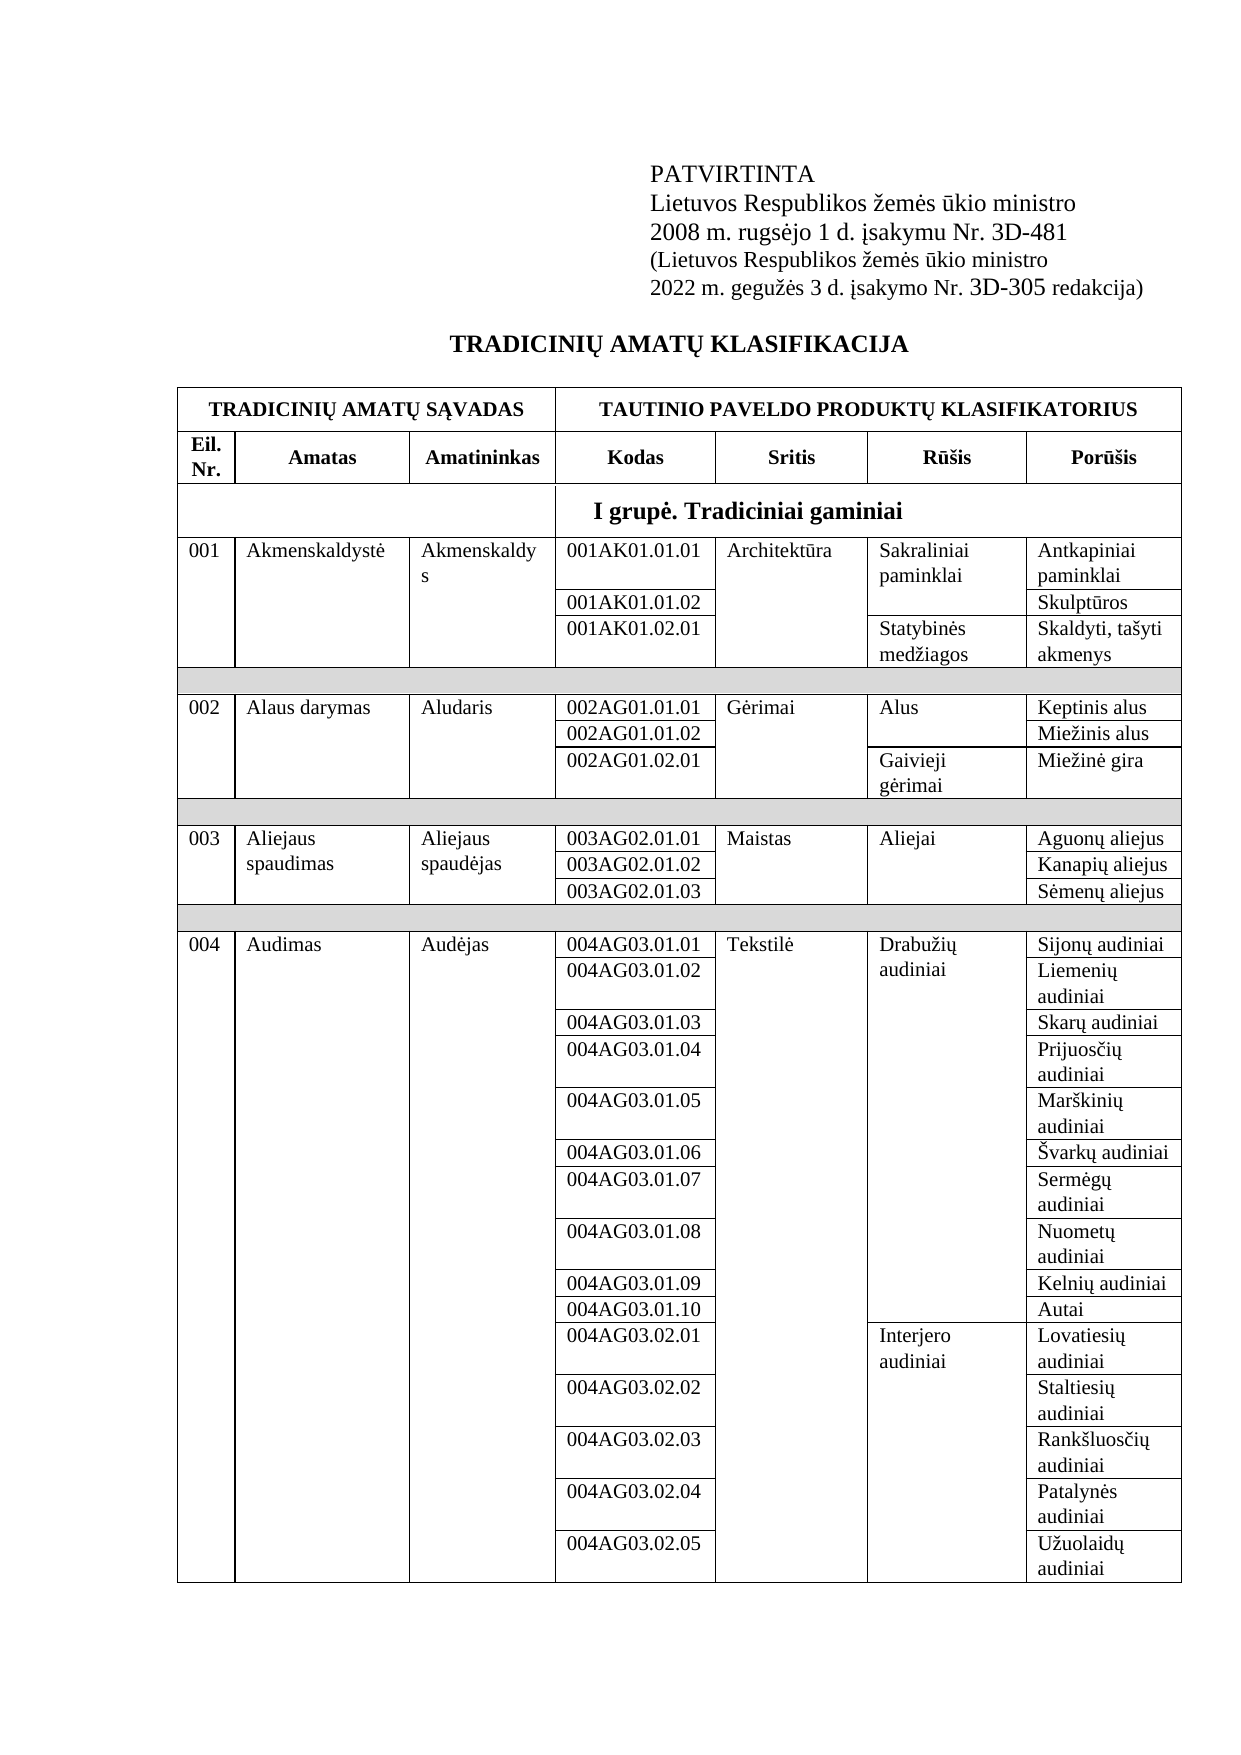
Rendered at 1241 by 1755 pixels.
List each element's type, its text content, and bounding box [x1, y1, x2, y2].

table_cell Eil. Nr. [178, 432, 234, 483]
table_cell 004 [178, 932, 234, 1582]
table_cell Interjero audiniai [868, 1323, 1026, 1582]
table_cell 002AG01.01.01 [556, 695, 715, 720]
table_cell 001AK01.01.02 [556, 590, 715, 615]
table_cell Porūšis [1027, 432, 1181, 483]
table_cell I grupė. Tradiciniai gaminiai [556, 486, 1181, 537]
table_cell 001AK01.02.01 [556, 616, 715, 667]
table_cell 004AG03.01.04 [556, 1036, 715, 1087]
table_cell Miežinė gira [1027, 748, 1181, 798]
table_cell Skulptūros [1027, 590, 1181, 615]
table_cell Miežinis alus [1027, 721, 1181, 746]
table_cell Švarkų audiniai [1027, 1140, 1181, 1166]
text TRADICINIŲ AMATŲ KLASIFIKACIJA [177, 329, 1181, 358]
table_cell 002AG01.02.01 [556, 748, 715, 798]
table_cell 003AG02.01.02 [556, 852, 715, 878]
table_cell 003AG02.01.01 [556, 826, 715, 851]
table_cell Sijonų audiniai [1027, 932, 1181, 957]
table_cell Aludaris [410, 695, 555, 798]
table_cell Alus [868, 695, 1026, 746]
table_cell 001AK01.01.01 [556, 538, 715, 589]
table_cell [178, 668, 1181, 693]
table_cell Lovatiesių audiniai [1027, 1323, 1181, 1374]
table_cell 001 [178, 538, 234, 667]
text PATVIRTINTA [177, 159, 1181, 188]
table_header TAUTINIO PAVELDO PRODUKTŲ KLASIFIKATORIUS [556, 388, 1181, 431]
table_cell Gėrimai [716, 695, 867, 798]
table_cell Skarų audiniai [1027, 1010, 1181, 1035]
table_cell 003 [178, 826, 234, 904]
table_cell Sritis [716, 432, 867, 483]
table_cell 002 [178, 695, 234, 798]
table_cell 004AG03.02.04 [556, 1479, 715, 1530]
table_cell Liemenių audiniai [1027, 958, 1181, 1009]
table_cell Rankšluosčių audiniai [1027, 1427, 1181, 1478]
table_cell Aliejaus spaudėjas [410, 826, 555, 904]
table_cell [178, 799, 1181, 825]
table_cell 004AG03.01.06 [556, 1140, 715, 1166]
table_cell Akmenskaldystė [236, 538, 409, 667]
table_cell Sermėgų audiniai [1027, 1167, 1181, 1217]
table_cell 004AG03.02.05 [556, 1531, 715, 1582]
text Lietuvos Respublikos žemės ūkio ministro [177, 188, 1181, 217]
text 2008 m. rugsėjo 1 d. įsakymu Nr. 3D-481 [177, 217, 1181, 246]
table_cell Marškinių audiniai [1027, 1088, 1181, 1139]
table_cell 002AG01.01.02 [556, 721, 715, 746]
table_cell Akmenskaldys [410, 538, 555, 667]
table_cell Maistas [716, 826, 867, 904]
table_cell Amatas [236, 432, 409, 483]
table_cell [178, 486, 555, 537]
table_cell Antkapiniai paminklai [1027, 538, 1181, 589]
table_cell Nuometų audiniai [1027, 1219, 1181, 1269]
table_cell Keptinis alus [1027, 695, 1181, 720]
table_cell Kanapių aliejus [1027, 852, 1181, 878]
table_cell Sakraliniai paminklai [868, 538, 1026, 615]
table_cell Aliejai [868, 826, 1026, 904]
table_cell Staltiesių audiniai [1027, 1375, 1181, 1426]
table_cell Kodas [556, 432, 715, 483]
table_cell Rūšis [868, 432, 1026, 483]
table_cell Aliejaus spaudimas [236, 826, 409, 904]
table_cell 004AG03.01.07 [556, 1167, 715, 1217]
table_header TRADICINIŲ AMATŲ SĄVADAS [178, 388, 555, 431]
table_cell 004AG03.02.01 [556, 1323, 715, 1374]
table_cell Aguonų aliejus [1027, 826, 1181, 851]
table_cell 004AG03.01.03 [556, 1010, 715, 1035]
table_cell Skaldyti, tašyti akmenys [1027, 616, 1181, 667]
table_cell Statybinės medžiagos [868, 616, 1026, 667]
table_cell Prijuosčių audiniai [1027, 1036, 1181, 1087]
table_cell Kelnių audiniai [1027, 1270, 1181, 1296]
table_cell Užuolaidų audiniai [1027, 1531, 1181, 1582]
table_cell Sėmenų aliejus [1027, 879, 1181, 904]
table_cell 004AG03.02.02 [556, 1375, 715, 1426]
table_cell 003AG02.01.03 [556, 879, 715, 904]
table_cell 004AG03.01.02 [556, 958, 715, 1009]
table_cell [178, 905, 1181, 931]
table_cell Architektūra [716, 538, 867, 667]
table_cell 004AG03.01.08 [556, 1219, 715, 1269]
table_cell 004AG03.01.10 [556, 1297, 715, 1322]
table_cell Autai [1027, 1297, 1181, 1322]
table_cell Gaivieji gėrimai [868, 748, 1026, 798]
table_cell 004AG03.01.09 [556, 1270, 715, 1296]
table_cell 004AG03.01.01 [556, 932, 715, 957]
table_cell 004AG03.01.05 [556, 1088, 715, 1139]
table_cell Amatininkas [410, 432, 555, 483]
table_cell Drabužių audiniai [868, 932, 1026, 1322]
text (Lietuvos Respublikos žemės ūkio ministro [177, 246, 1181, 272]
table_cell Tekstilė [716, 932, 867, 1582]
table_cell Audėjas [410, 932, 555, 1582]
text 2022 m. gegužės 3 d. įsakymo Nr. 3D-305 redakcija) [177, 272, 1181, 301]
table_cell 004AG03.02.03 [556, 1427, 715, 1478]
table_cell Patalynės audiniai [1027, 1479, 1181, 1530]
table_cell Audimas [236, 932, 409, 1582]
table_cell Alaus darymas [236, 695, 409, 798]
